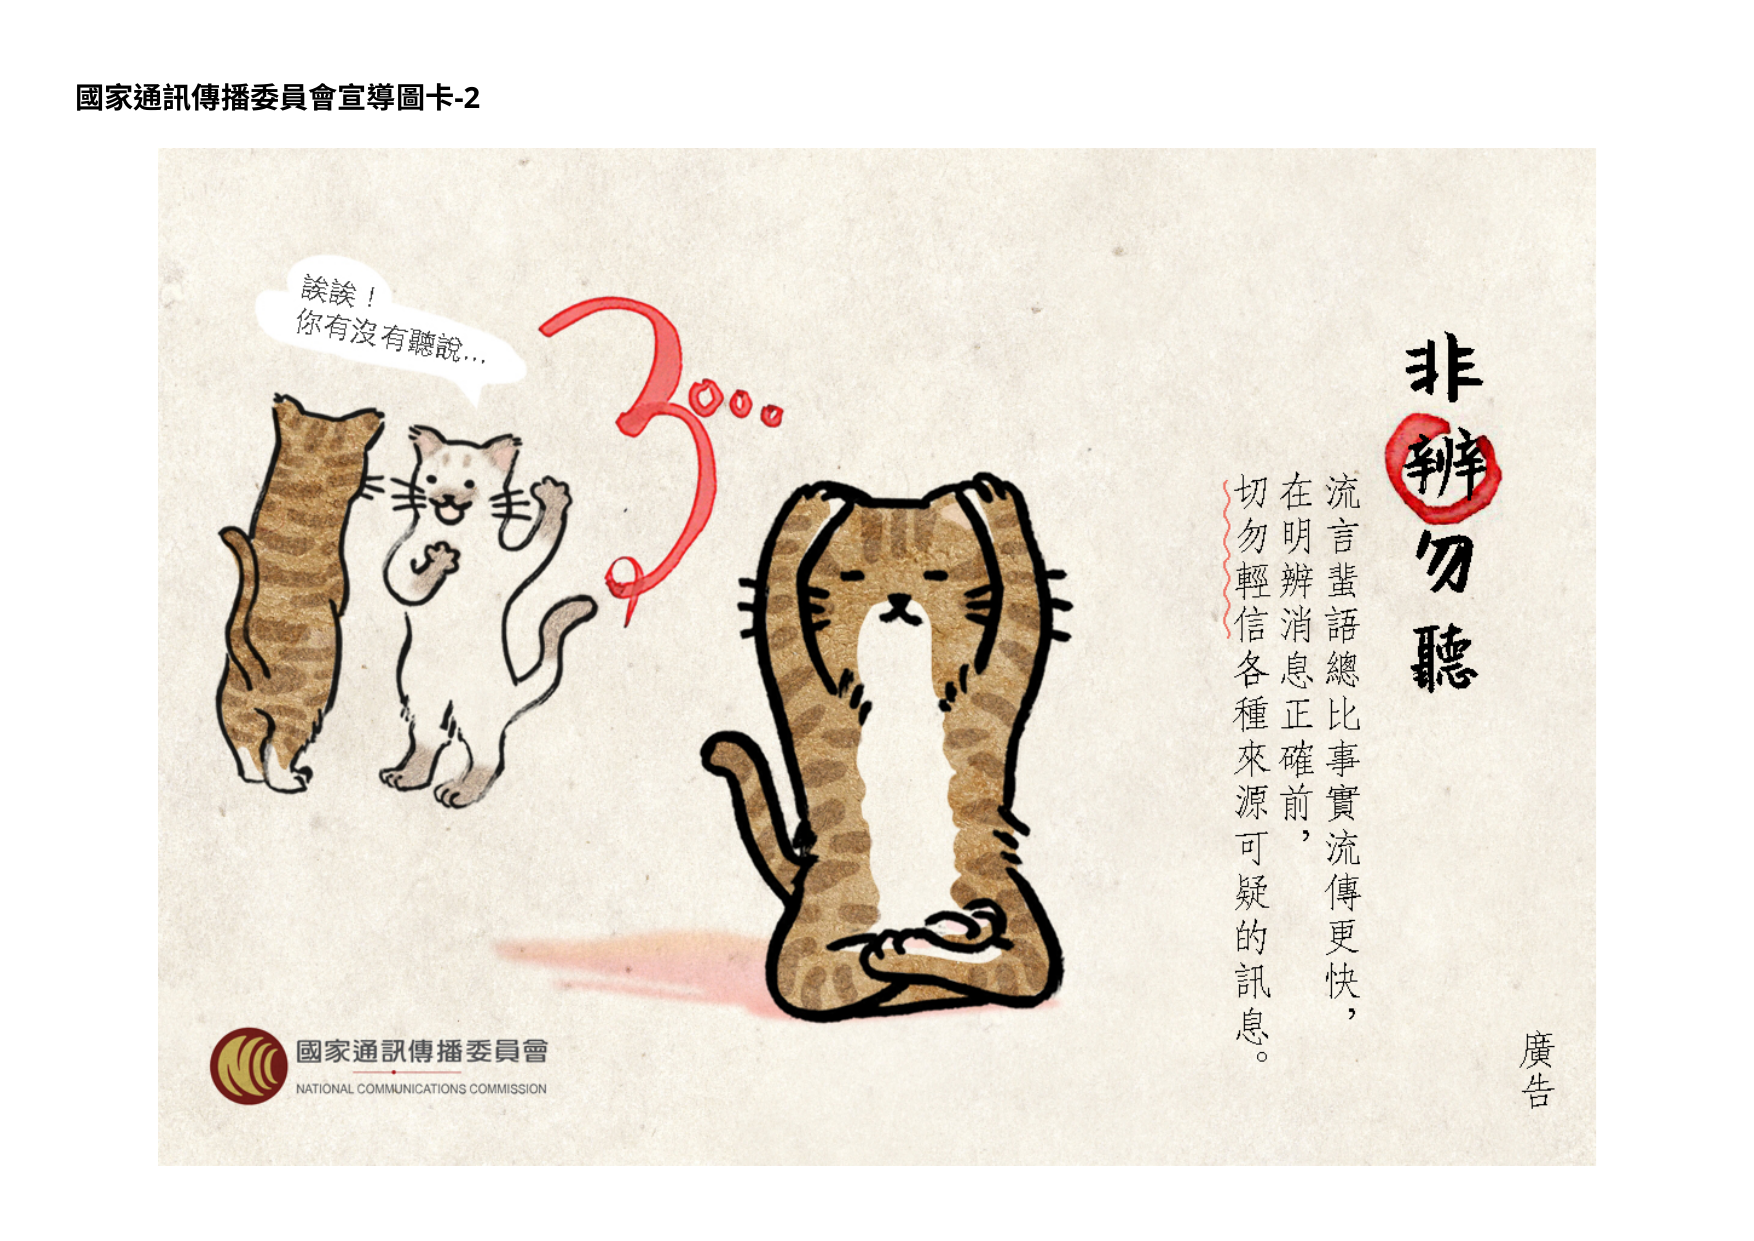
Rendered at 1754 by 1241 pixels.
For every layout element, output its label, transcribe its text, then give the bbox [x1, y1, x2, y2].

text 國家通訊傳播委員會宣導圖卡-2 [75, 75, 1679, 117]
picture [158, 148, 1597, 1166]
